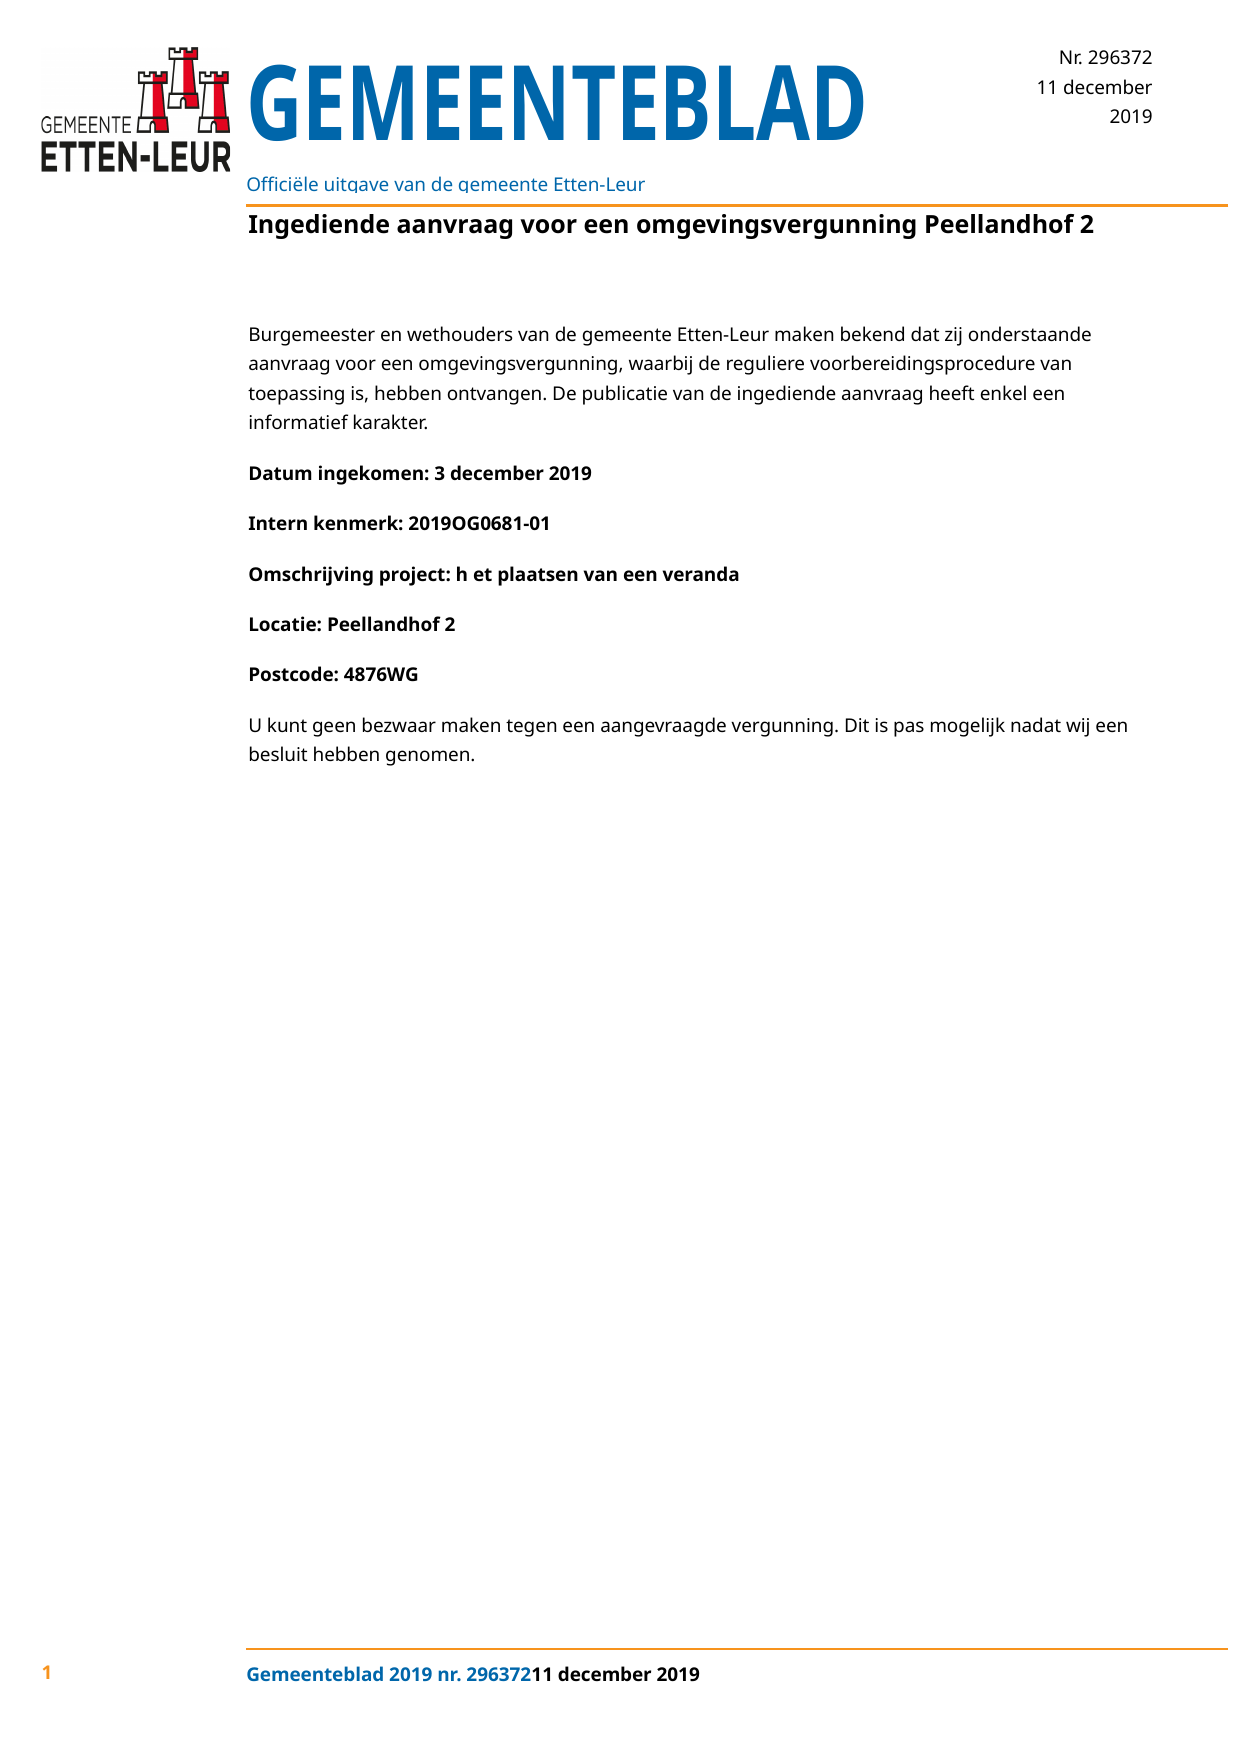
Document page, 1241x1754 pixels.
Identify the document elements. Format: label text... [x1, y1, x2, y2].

text Postcode: 4876WG [248, 662, 1152, 687]
text U kunt geen bezwaar maken tegen een aangevraagde vergunning. Dit is pas mogelijk nadat wij een besluit hebben genomen. [248, 712, 1152, 767]
text Omschrijving project: h et plaatsen van een veranda [248, 561, 1152, 586]
text Locatie: Peellandhof 2 [248, 611, 1152, 637]
text Intern kenmerk: 2019OG0681-01 [248, 510, 1152, 536]
picture [41, 47, 231, 172]
text Ingediende aanvraag voor een omgevingsvergunning Peellandhof 2 [248, 207, 1152, 241]
text Burgemeester en wethouders van de gemeente Etten-Leur maken bekend dat zij onderstaande aanvraag voor een omgevingsvergunning, waarbij de reguliere voorbereidingsprocedure van toepassing is, hebben ontvangen. De publicatie van de ingediende aanvraag heeft enkel een informatief karakter. [248, 321, 1152, 435]
text Datum ingekomen: 3 december 2019 [248, 460, 1152, 486]
